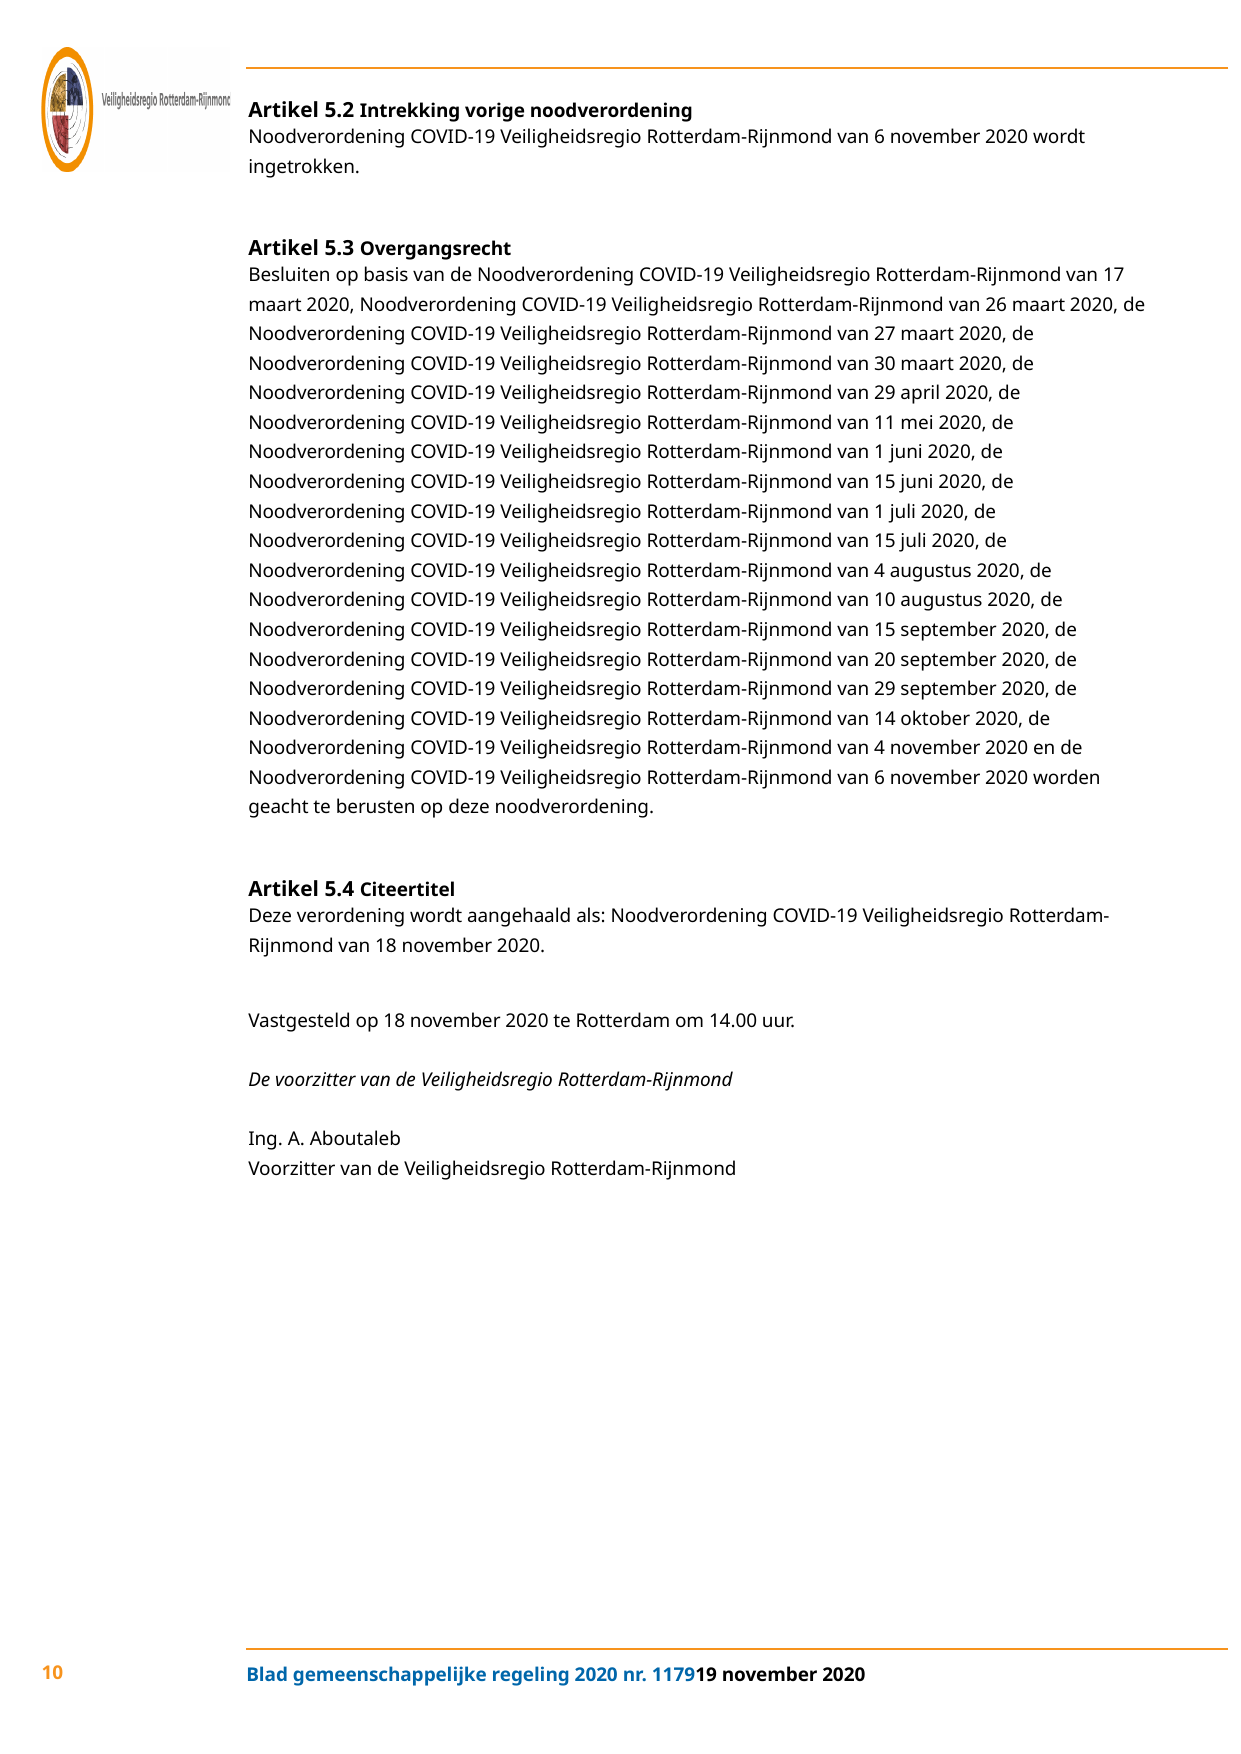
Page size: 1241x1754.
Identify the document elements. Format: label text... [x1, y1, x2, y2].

picture [41, 47, 231, 172]
text Voorzitter van de Veiligheidsregio Rotterdam-Rijnmond [248, 1155, 1152, 1181]
text Ing. A. Aboutaleb [248, 1125, 1152, 1151]
text Vastgesteld op 18 november 2020 te Rotterdam om 14.00 uur. [248, 1007, 1152, 1033]
text Artikel 5.2 Intrekking vorige noodverordening [248, 95, 1152, 123]
text De voorzitter van de Veiligheidsregio Rotterdam-Rijnmond [248, 1066, 1152, 1092]
text Artikel 5.3 Overgangsrecht [248, 233, 1152, 261]
text Noodverordening COVID-19 Veiligheidsregio Rotterdam-Rijnmond van 6 november 2020 wordt ingetrokken. [248, 123, 1152, 178]
text Artikel 5.4 Citeertitel [248, 874, 1152, 902]
text Besluiten op basis van de Noodverordening COVID-19 Veiligheidsregio Rotterdam-Rijnmond van 17 maart 2020, Noodverordening COVID-19 Veiligheidsregio Rotterdam-Rijnmond van 26 maart 2020, de Noodverordening COVID-19 Veiligheidsregio Rotterdam-Rijnmond van 27 maart 2020, de Noodverordening COVID-19 Veiligheidsregio Rotterdam-Rijnmond van 30 maart 2020, de Noodverordening COVID-19 Veiligheidsregio Rotterdam-Rijnmond van 29 april 2020, de Noodverordening COVID-19 Veiligheidsregio Rotterdam-Rijnmond van 11 mei 2020, de Noodverordening COVID-19 Veiligheidsregio Rotterdam-Rijnmond van 1 juni 2020, de Noodverordening COVID-19 Veiligheidsregio Rotterdam-Rijnmond van 15 juni 2020, de Noodverordening COVID-19 Veiligheidsregio Rotterdam-Rijnmond van 1 juli 2020, de Noodverordening COVID-19 Veiligheidsregio Rotterdam-Rijnmond van 15 juli 2020, de Noodverordening COVID-19 Veiligheidsregio Rotterdam-Rijnmond van 4 augustus 2020, de Noodverordening COVID-19 Veiligheidsregio Rotterdam-Rijnmond van 10 augustus 2020, de Noodverordening COVID-19 Veiligheidsregio Rotterdam-Rijnmond van 15 september 2020, de Noodverordening COVID-19 Veiligheidsregio Rotterdam-Rijnmond van 20 september 2020, de Noodverordening COVID-19 Veiligheidsregio Rotterdam-Rijnmond van 29 september 2020, de Noodverordening COVID-19 Veiligheidsregio Rotterdam-Rijnmond van 14 oktober 2020, de Noodverordening COVID-19 Veiligheidsregio Rotterdam-Rijnmond van 4 november 2020 en de Noodverordening COVID-19 Veiligheidsregio Rotterdam-Rijnmond van 6 november 2020 worden geacht te berusten op deze noodverordening. [248, 261, 1152, 819]
text Deze verordening wordt aangehaald als: Noodverordening COVID-19 Veiligheidsregio Rotterdam-Rijnmond van 18 november 2020. [248, 902, 1152, 957]
